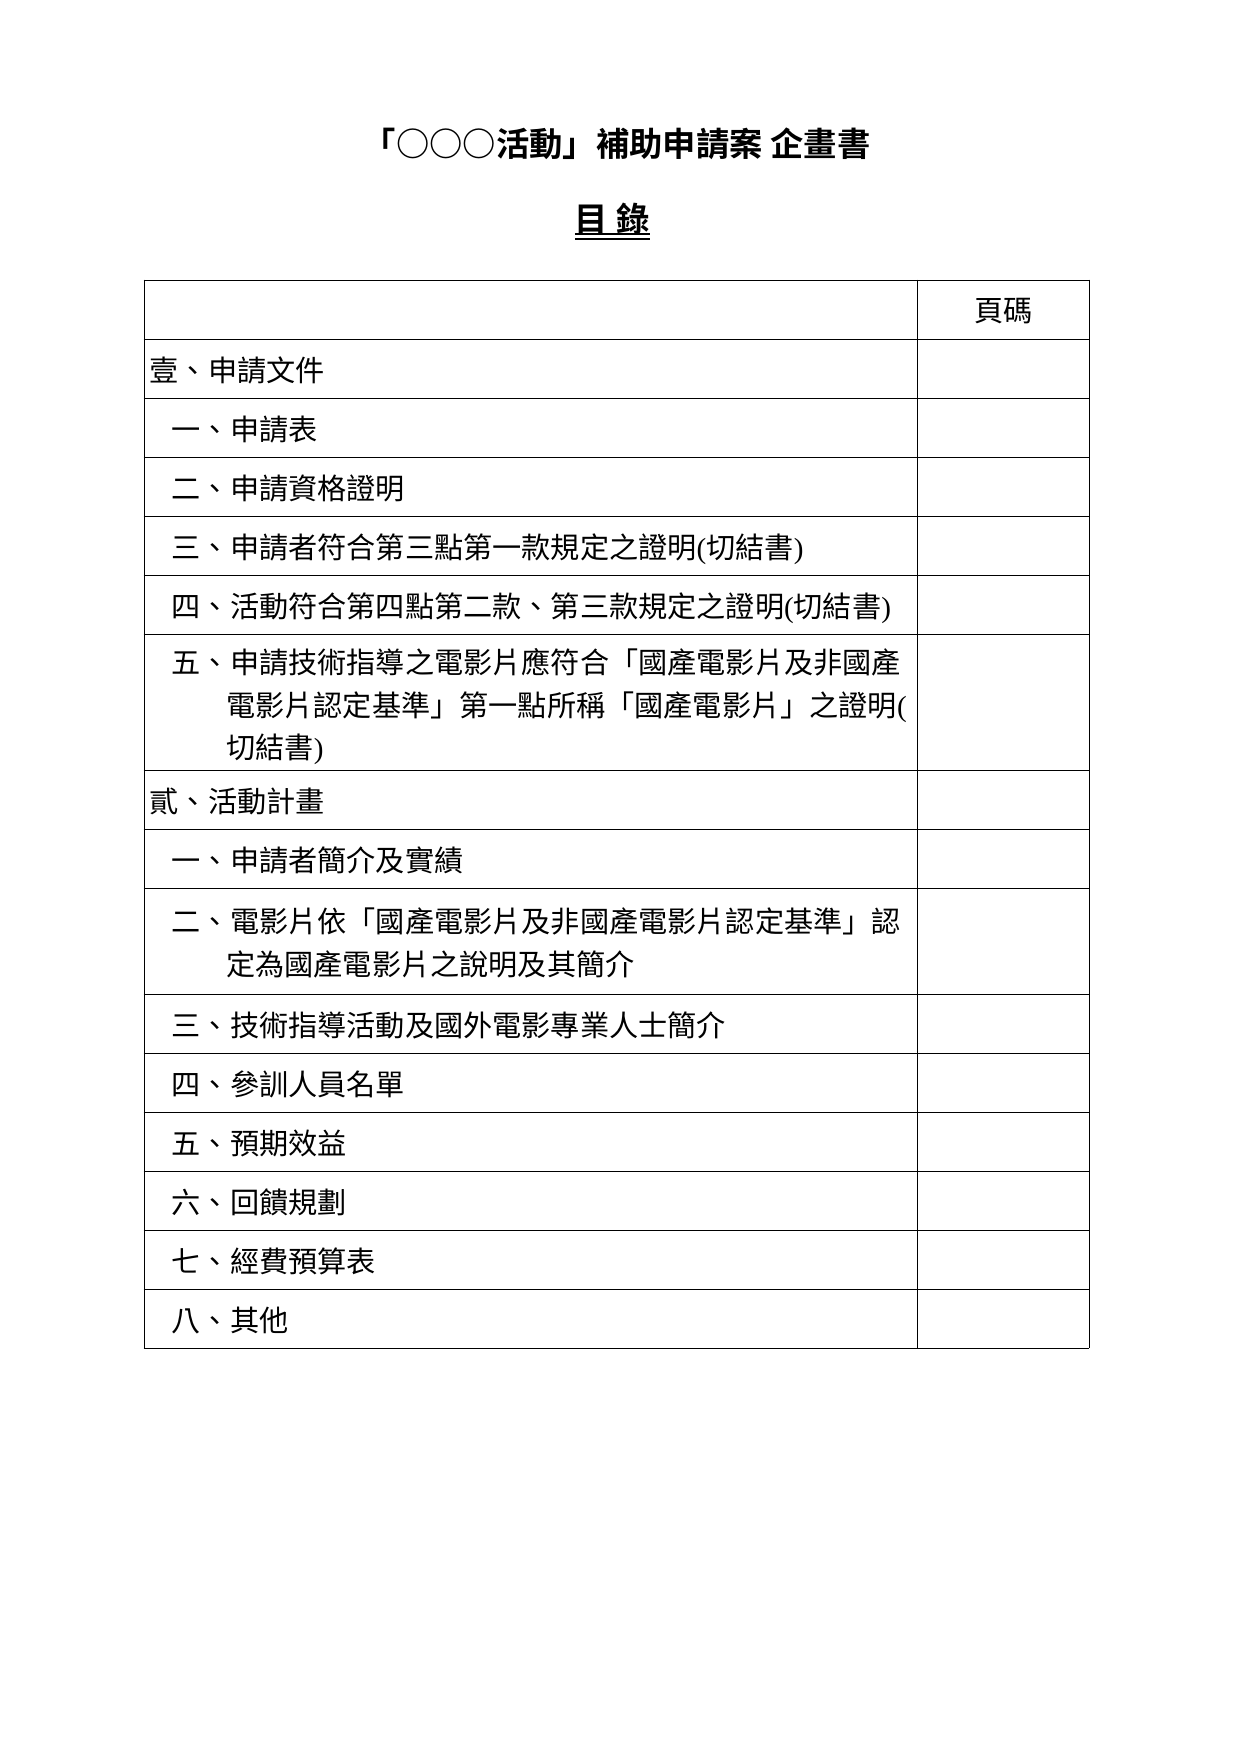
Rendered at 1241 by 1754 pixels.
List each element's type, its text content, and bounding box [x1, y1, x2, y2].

table_cell 三、技術指導活動及國外電影專業人士簡介 [145, 995, 917, 1053]
table_cell [918, 889, 1089, 994]
table_cell [918, 340, 1089, 398]
table_cell [918, 830, 1089, 888]
table_cell 二、申請資格證明 [145, 458, 917, 516]
text 目 錄 [144, 196, 1089, 241]
table_cell [918, 1290, 1089, 1348]
table_cell 五、申請技術指導之電影片應符合「國產電影片及非國產電影片認定基準」第一點所稱「國產電影片」之證明(切結書) [145, 635, 917, 770]
table_cell [918, 1113, 1089, 1171]
table_cell [918, 995, 1089, 1053]
table_cell [918, 635, 1089, 770]
table_cell 一、申請表 [145, 399, 917, 457]
table_cell 六、回饋規劃 [145, 1172, 917, 1230]
table_cell 一、申請者簡介及實績 [145, 830, 917, 888]
table_cell 壹、申請文件 [145, 340, 917, 398]
text 「○○○活動」補助申請案 企畫書 [144, 118, 1089, 166]
table_header 頁碼 [918, 281, 1089, 339]
table_cell 四、活動符合第四點第二款、第三款規定之證明(切結書) [145, 576, 917, 634]
table_cell [918, 771, 1089, 829]
table_cell 二、電影片依「國產電影片及非國產電影片認定基準」認定為國產電影片之說明及其簡介 [145, 889, 917, 994]
table_cell 七、經費預算表 [145, 1231, 917, 1289]
table_cell 八、其他 [145, 1290, 917, 1348]
table_cell [918, 1054, 1089, 1112]
table_cell 五、預期效益 [145, 1113, 917, 1171]
table_cell 四、參訓人員名單 [145, 1054, 917, 1112]
table_cell [918, 1231, 1089, 1289]
table_cell 貳、活動計畫 [145, 771, 917, 829]
table_cell [918, 517, 1089, 575]
table_cell 三、申請者符合第三點第一款規定之證明(切結書) [145, 517, 917, 575]
table_cell [918, 576, 1089, 634]
table_header [145, 281, 917, 339]
table_cell [918, 399, 1089, 457]
table_cell [918, 1172, 1089, 1230]
table_cell [918, 458, 1089, 516]
